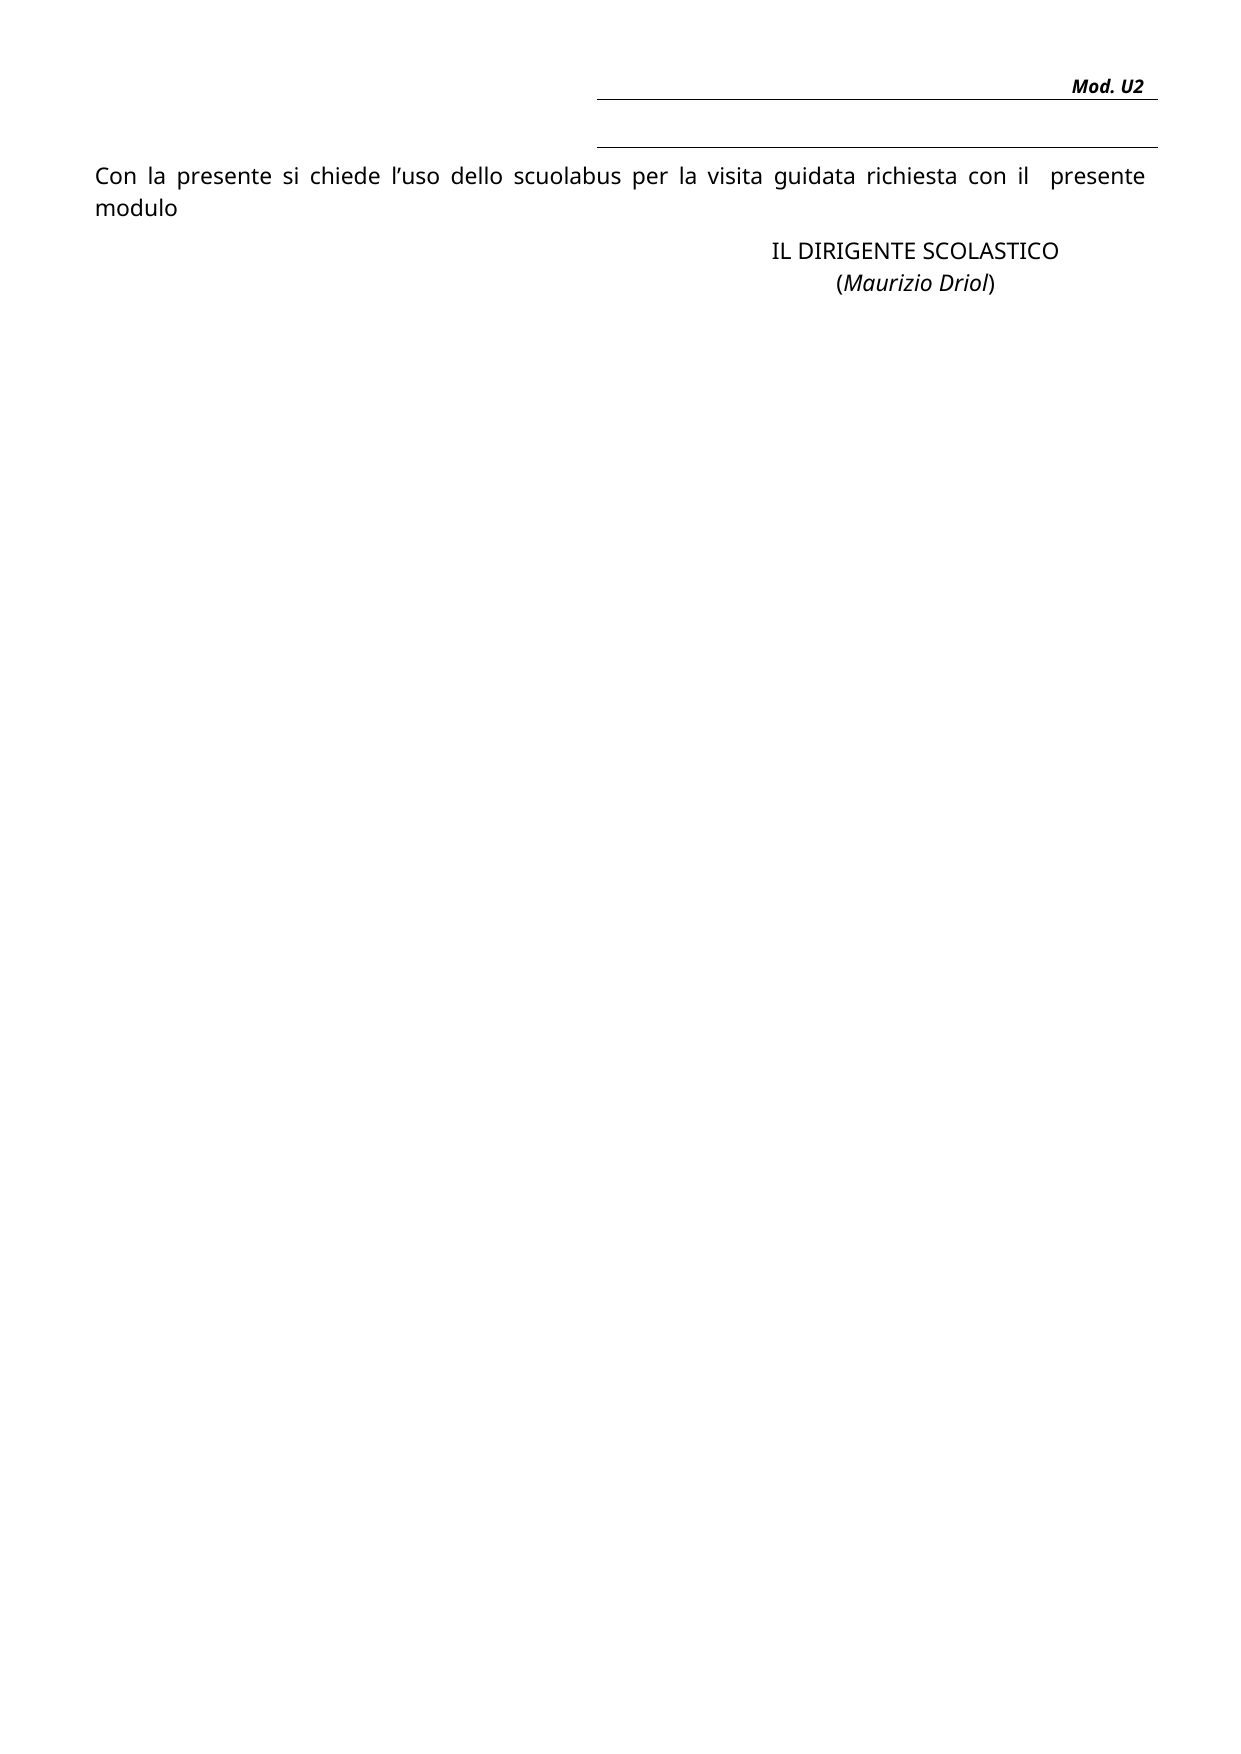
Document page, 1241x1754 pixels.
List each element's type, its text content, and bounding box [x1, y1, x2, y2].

table_cell [597, 100, 1158, 147]
text Con la presente si chiede l’uso dello scuolabus per la visita guidata richiesta con il presente modulo [94, 160, 1146, 223]
text IL DIRIGENTE SCOLASTICO [685, 235, 1146, 267]
text (Maurizio Driol) [685, 267, 1146, 298]
